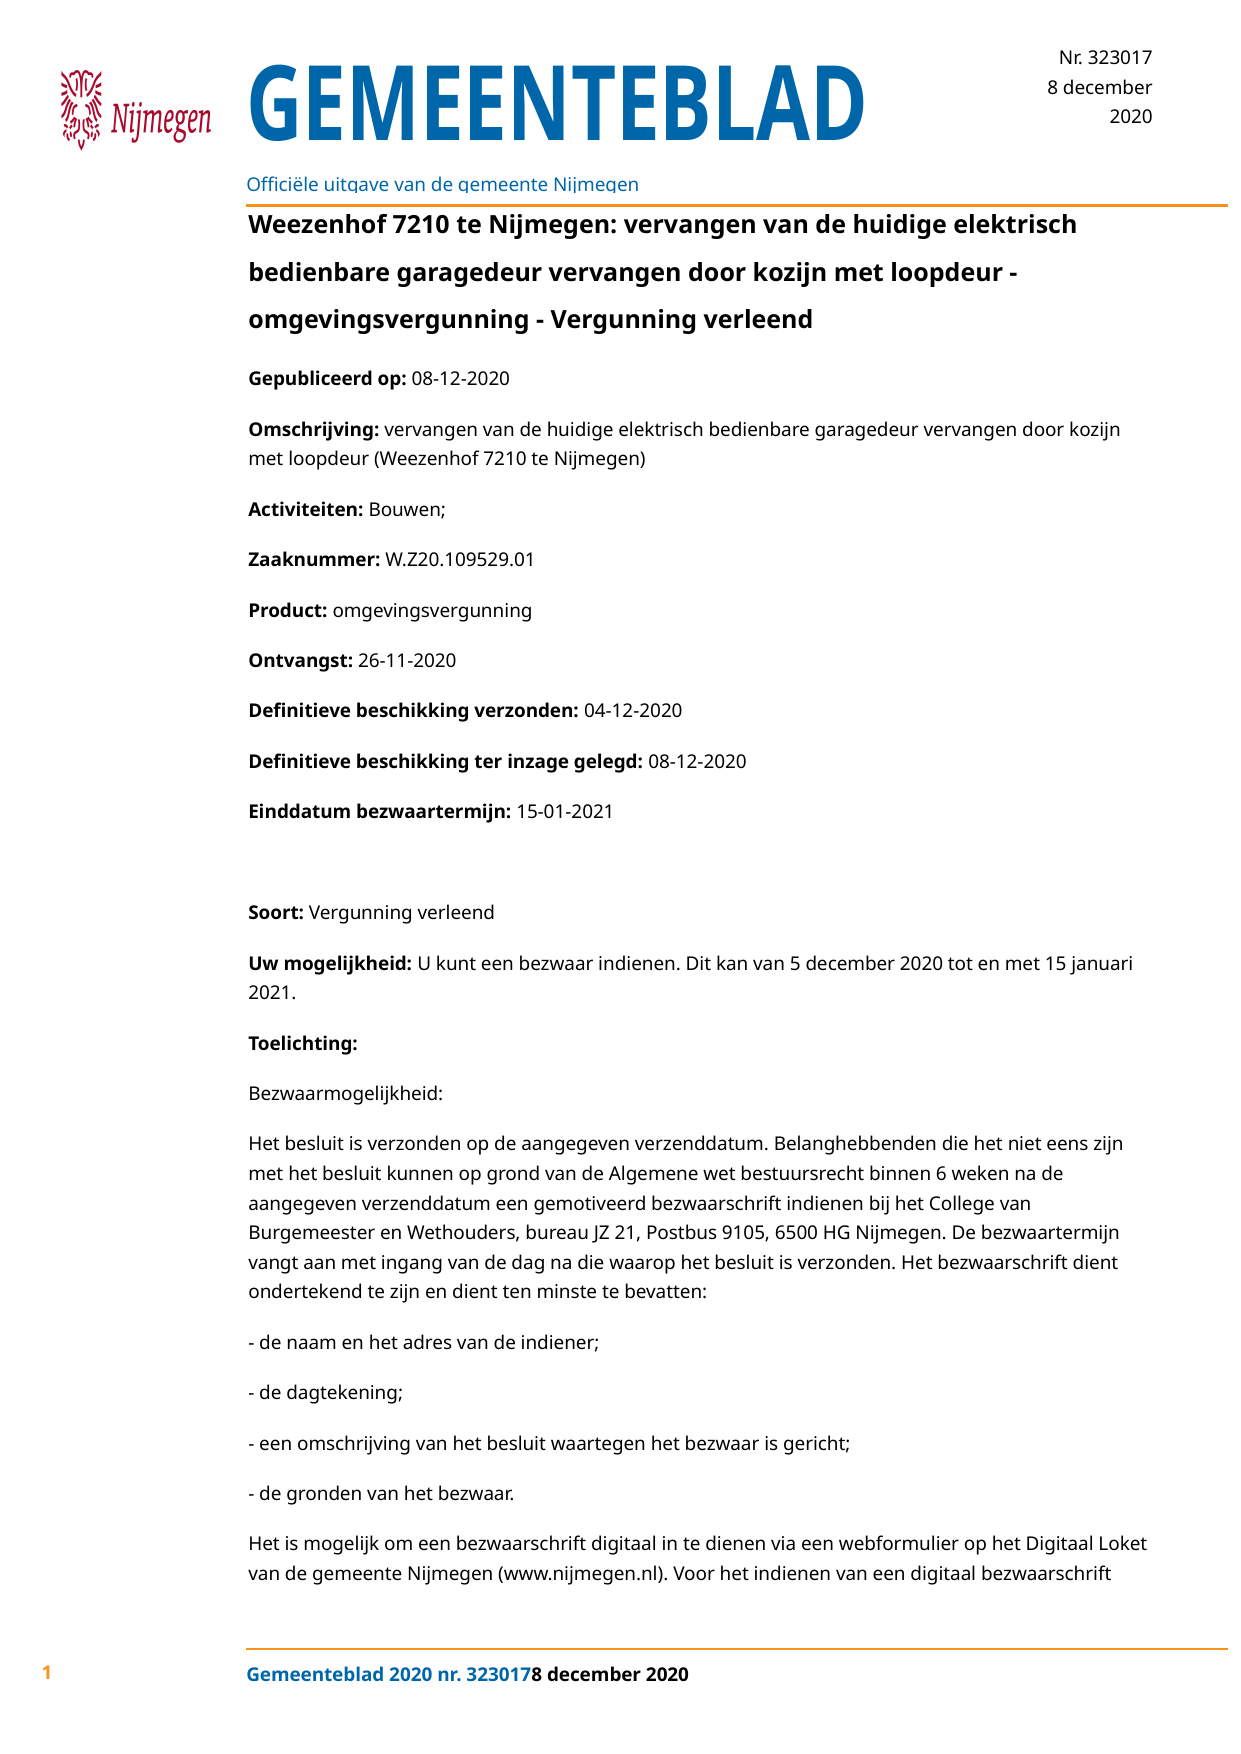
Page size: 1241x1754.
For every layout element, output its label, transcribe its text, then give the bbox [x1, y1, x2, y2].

text Einddatum bezwaartermijn: 15-01-2021 [248, 798, 1152, 824]
text Gepubliceerd op: 08-12-2020 [248, 366, 1152, 391]
text - de dagtekening; [248, 1379, 1152, 1405]
text Definitieve beschikking ter inzage gelegd: 08-12-2020 [248, 748, 1152, 774]
text Definitieve beschikking verzonden: 04-12-2020 [248, 698, 1152, 723]
text Soort: Vergunning verleend [248, 899, 1152, 925]
text Zaaknummer: W.Z20.109529.01 [248, 546, 1152, 572]
text Het is mogelijk om een bezwaarschrift digitaal in te dienen via een webformulier op het Digitaal Loket van de gemeente Nijmegen (www.nijmegen.nl). Voor het indienen van een digitaal bezwaarschrift [248, 1531, 1152, 1586]
text Bezwaarmogelijkheid: [248, 1080, 1152, 1106]
text Uw mogelijkheid: U kunt een bezwaar indienen. Dit kan van 5 december 2020 tot en met 15 januari 2021. [248, 950, 1152, 1005]
text Het besluit is verzonden op de aangegeven verzenddatum. Belanghebbenden die het niet eens zijn met het besluit kunnen op grond van de Algemene wet bestuursrecht binnen 6 weken na de aangegeven verzenddatum een gemotiveerd bezwaarschrift indienen bij het College van Burgemeester en Wethouders, bureau JZ 21, Postbus 9105, 6500 HG Nijmegen. De bezwaartermijn vangt aan met ingang van de dag na die waarop het besluit is verzonden. Het bezwaarschrift dient ondertekend te zijn en dient ten minste te bevatten: [248, 1131, 1152, 1304]
text Toelichting: [248, 1030, 1152, 1055]
text Omschrijving: vervangen van de huidige elektrisch bedienbare garagedeur vervangen door kozijn met loopdeur (Weezenhof 7210 te Nijmegen) [248, 416, 1152, 471]
text Ontvangst: 26-11-2020 [248, 647, 1152, 673]
text Product: omgevingsvergunning [248, 597, 1152, 622]
text - de naam en het adres van de indiener; [248, 1329, 1152, 1354]
text Weezenhof 7210 te Nijmegen: vervangen van de huidige elektrisch bedienbare garagedeur vervangen door kozijn met loopdeur - omgevingsvergunning - Vergunning verleend [248, 207, 1152, 336]
picture [41, 47, 231, 172]
text Activiteiten: Bouwen; [248, 496, 1152, 522]
text - een omschrijving van het besluit waartegen het bezwaar is gericht; [248, 1430, 1152, 1455]
text - de gronden van het bezwaar. [248, 1480, 1152, 1506]
